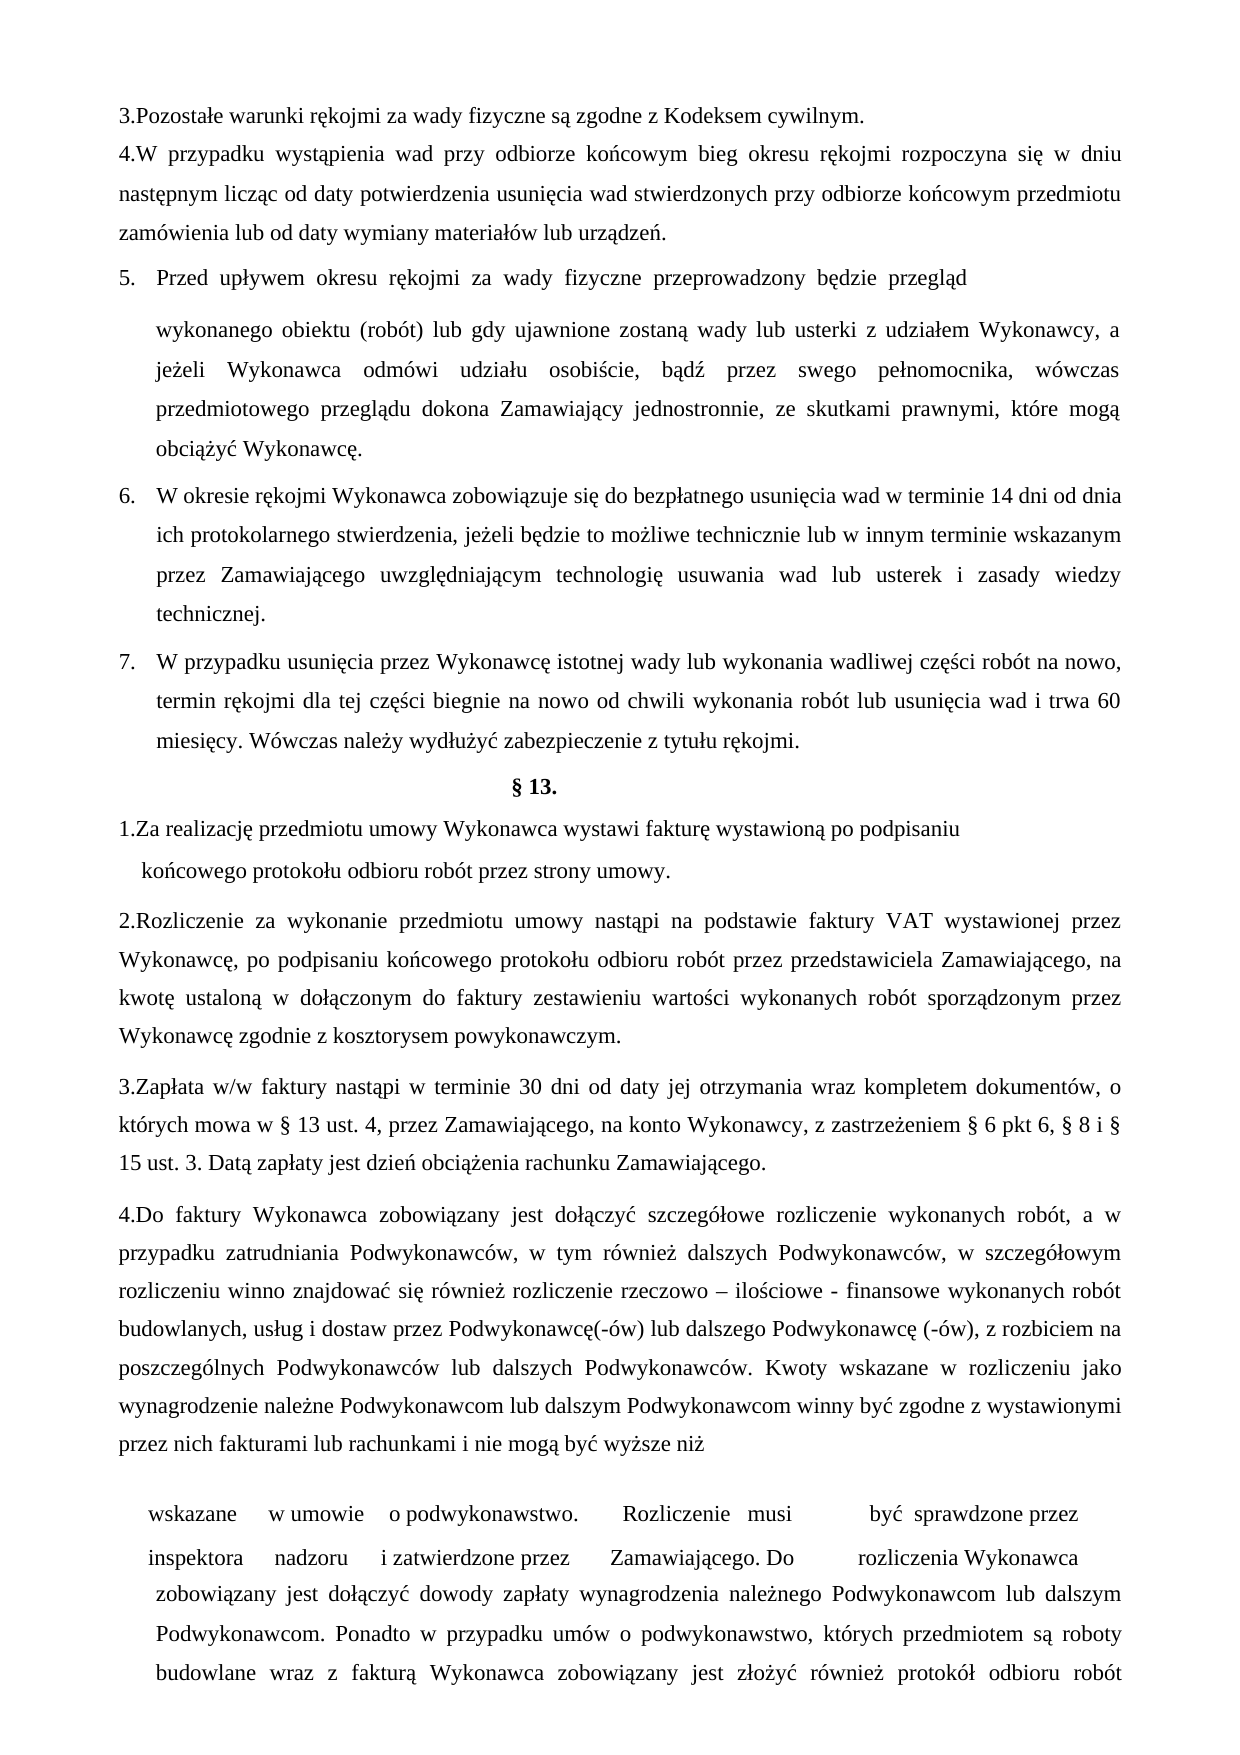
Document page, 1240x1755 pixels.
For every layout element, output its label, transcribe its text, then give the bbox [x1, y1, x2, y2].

text 3.Pozostałe warunki rękojmi za wady fizyczne są zgodne z Kodeksem cywilnym. [118, 102, 1123, 128]
text 4.Do faktury Wykonawca zobowiązany jest dołączyć szczegółowe rozliczenie wykonanych robót, a w przypadku zatrudniania Podwykonawców, w tym również dalszych Podwykonawców, w szczegółowym rozliczeniu winno znajdować się również rozliczenie rzeczowo – ilościowe - finansowe wykonanych robót budowlanych, usług i dostaw przez Podwykonawcę(-ów) lub dalszego Podwykonawcę (-ów), z rozbiciem na poszczególnych Podwykonawców lub dalszych Podwykonawców. Kwoty wskazane w rozliczeniu jako wynagrodzenie należne Podwykonawcom lub dalszym Podwykonawcom winny być zgodne z wystawionymi przez nich fakturami lub rachunkami i nie mogą być wyższe niż [118, 1201, 1123, 1456]
table_header być sprawdzone przez [826, 1494, 1078, 1527]
table_cell Zamawiającego. Do [608, 1527, 826, 1570]
text 2.Rozliczenie za wykonanie przedmiotu umowy nastąpi na podstawie faktury VAT wystawionej przez Wykonawcę, po podpisaniu końcowego protokołu odbioru robót przez przedstawiciela Zamawiającego, na kwotę ustaloną w dołączonym do faktury zestawieniu wartości wykonanych robót sporządzonym przez Wykonawcę zgodnie z kosztorysem powykonawczym. [118, 907, 1123, 1048]
list Przed upływem okresu rękojmi za wady fizyczne przeprowadzony będzie przegląd [118, 264, 1123, 290]
table_cell i zatwierdzone przez [379, 1527, 608, 1570]
text 3.Zapłata w/w faktury nastąpi w terminie 30 dni od daty jej otrzymania wraz kompletem dokumentów, o których mowa w § 13 ust. 4, przez Zamawiającego, na konto Wykonawcy, z zastrzeżeniem § 6 pkt 6, § 8 i § 15 ust. 3. Datą zapłaty jest dzień obciążenia rachunku Zamawiającego. [118, 1073, 1123, 1176]
table_header Rozliczenie musi [608, 1494, 826, 1527]
table_cell nadzoru [264, 1527, 378, 1570]
table_cell inspektora [148, 1527, 264, 1570]
text wykonanego obiektu (robót) lub gdy ujawnione zostaną wady lub usterki z udziałem Wykonawcy, a jeżeli Wykonawca odmówi udziału osobiście, bądź przez swego pełnomocnika, wówczas przedmiotowego przeglądu dokona Zamawiający jednostronnie, ze skutkami prawnymi, które mogą obciążyć Wykonawcę. [156, 316, 1121, 461]
table_cell rozliczenia Wykonawca [826, 1527, 1078, 1570]
text zobowiązany jest dołączyć dowody zapłaty wynagrodzenia należnego Podwykonawcom lub dalszym Podwykonawcom. Ponadto w przypadku umów o podwykonawstwo, których przedmiotem są roboty budowlane wraz z fakturą Wykonawca zobowiązany jest złożyć również protokół odbioru robót [156, 1581, 1123, 1686]
text 4.W przypadku wystąpienia wad przy odbiorze końcowym bieg okresu rękojmi rozpoczyna się w dniu następnym licząc od daty potwierdzenia usunięcia wad stwierdzonych przy odbiorze końcowym przedmiotu zamówienia lub od daty wymiany materiałów lub urządzeń. [118, 141, 1123, 246]
text § 13. [231, 773, 1123, 800]
text 1.Za realizację przedmiotu umowy Wykonawca wystawi fakturę wystawioną po podpisaniu [118, 814, 1121, 841]
table_header o podwykonawstwo. [379, 1494, 608, 1527]
table_header wskazane [148, 1494, 264, 1527]
list W okresie rękojmi Wykonawca zobowiązuje się do bezpłatnego usunięcia wad w terminie 14 dni od dnia ich protokolarnego stwierdzenia, jeżeli będzie to możliwe technicznie lub w innym terminie wskazanym przez Zamawiającego uwzględniającym technologię usuwania wad lub usterek i zasady wiedzy technicznej. [118, 482, 1123, 627]
list W przypadku usunięcia przez Wykonawcę istotnej wady lub wykonania wadliwej części robót na nowo, termin rękojmi dla tej części biegnie na nowo od chwili wykonania robót lub usunięcia wad i trwa 60 miesięcy. Wówczas należy wydłużyć zabezpieczenie z tytułu rękojmi. [118, 648, 1123, 753]
table_header w umowie [264, 1494, 378, 1527]
text końcowego protokołu odbioru robót przez strony umowy. [118, 857, 1121, 883]
